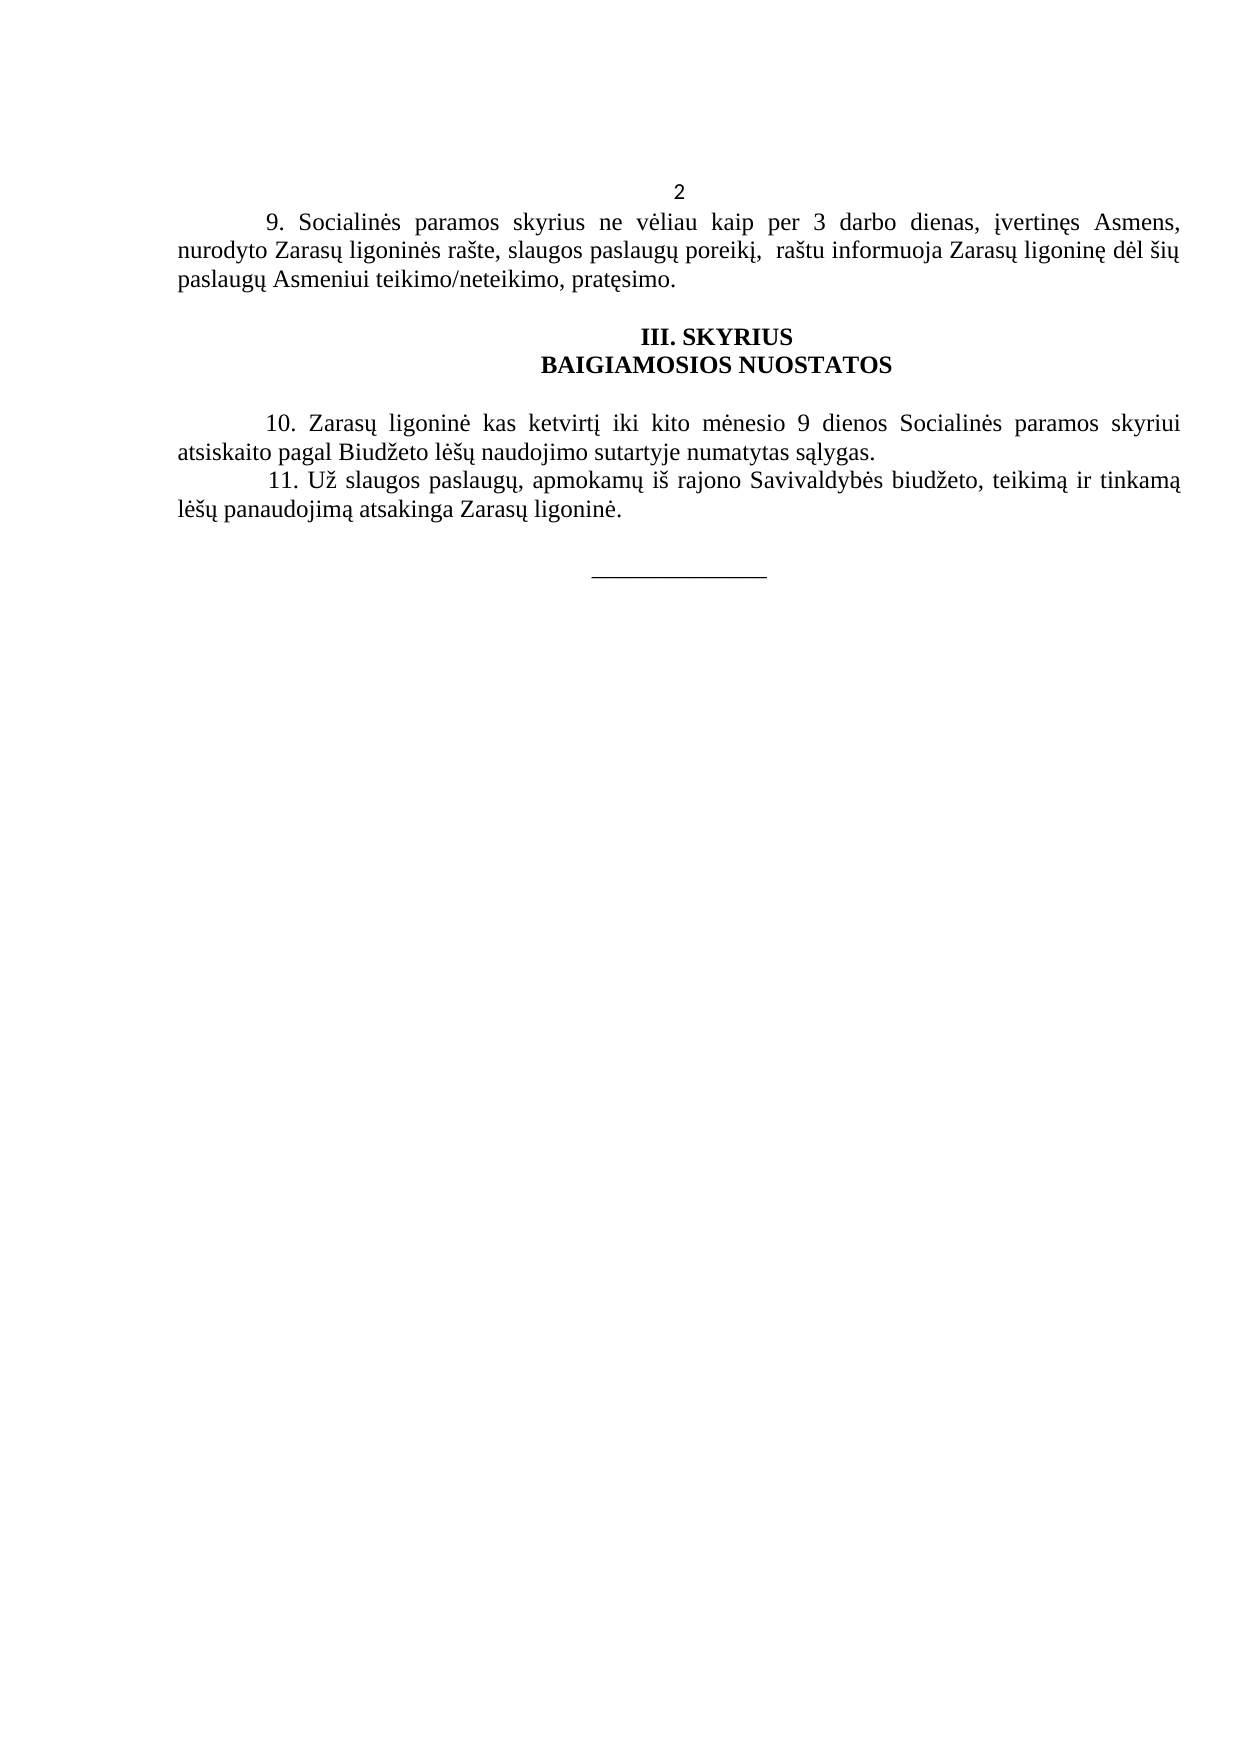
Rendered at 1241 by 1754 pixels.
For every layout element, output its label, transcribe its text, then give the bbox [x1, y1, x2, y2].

text 11. Už slaugos paslaugų, apmokamų iš rajono Savivaldybės biudžeto, teikimą ir tinkamą lėšų panaudojimą atsakinga Zarasų ligoninė. [177, 465, 1181, 523]
text 9. Socialinės paramos skyrius ne vėliau kaip per 3 darbo dienas, įvertinęs Asmens, nurodyto Zarasų ligoninės rašte, slaugos paslaugų poreikį, raštu informuoja Zarasų ligoninę dėl šių paslaugų Asmeniui teikimo/neteikimo, pratęsimo. [177, 207, 1181, 293]
text ______________ [177, 552, 1181, 580]
text BAIGIAMOSIOS NUOSTATOS [177, 350, 1181, 379]
text 10. Zarasų ligoninė kas ketvirtį iki kito mėnesio 9 dienos Socialinės paramos skyriui atsiskaito pagal Biudžeto lėšų naudojimo sutartyje numatytas sąlygas. [177, 408, 1181, 465]
text III. SKYRIUS [177, 322, 1181, 350]
